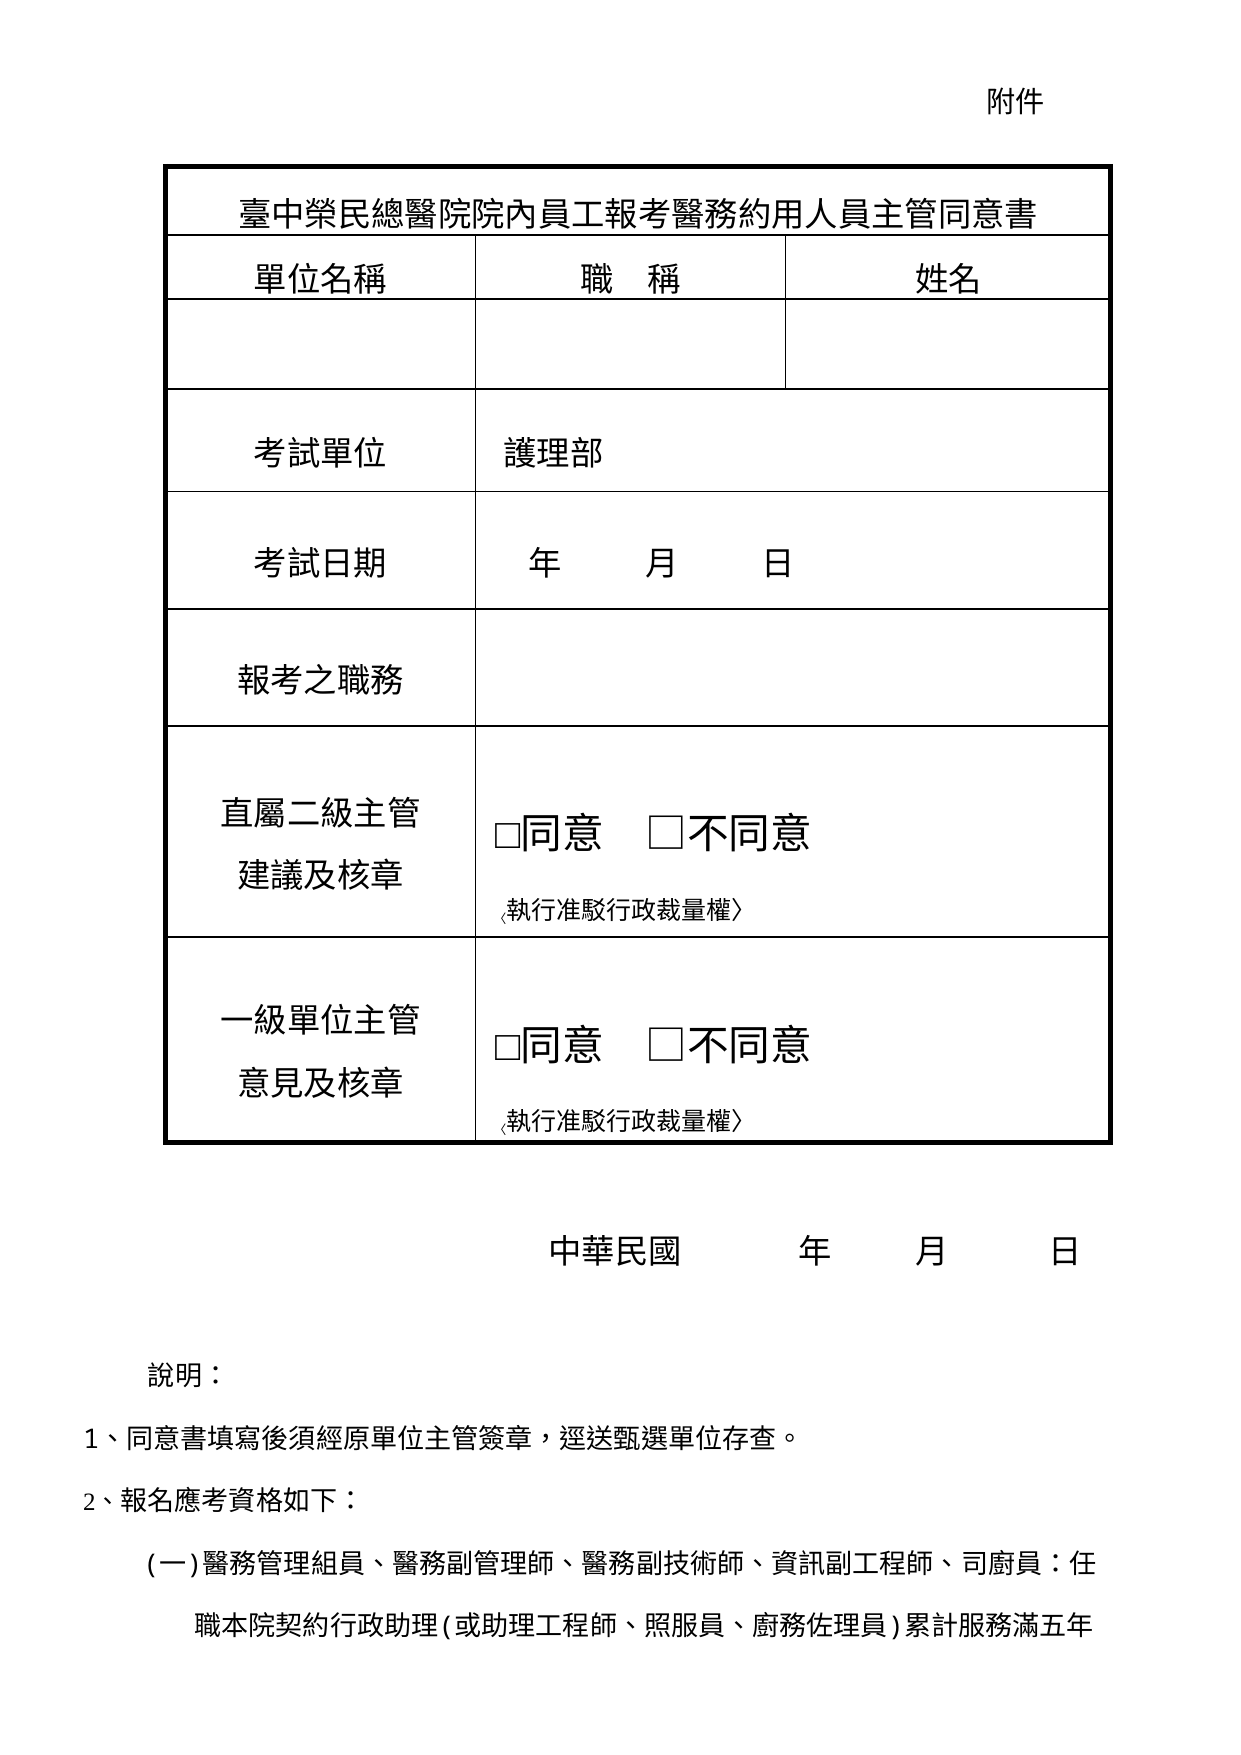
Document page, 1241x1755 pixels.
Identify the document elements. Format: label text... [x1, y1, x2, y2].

list 同意書填寫後須經原單位主管簽章，逕送甄選單位存查。 [59, 1395, 1206, 1457]
list 報名應考資格如下： [59, 1457, 1206, 1520]
table_cell [476, 610, 1108, 725]
table_cell 考試單位 [168, 390, 475, 491]
table_cell 年 月 日 [476, 492, 1108, 608]
table_cell [168, 300, 475, 388]
table_header 臺中榮民總醫院院內員工報考醫務約用人員主管同意書 [971, 71, 1124, 141]
table_cell □同意 □不同意 〈執行准駁行政裁量權〉 [476, 938, 1108, 1140]
table_cell 一級單位主管 意見及核章 [168, 938, 475, 1140]
table_cell 直屬二級主管 建議及核章 [168, 727, 475, 936]
text 說明： [148, 1332, 1181, 1395]
text (一)醫務管理組員、醫務副管理師、醫務副技術師、資訊副工程師、司廚員：任職本院契約行政助理(或助理工程師、照服員、廚務佐理員)累計服務滿五年 [127, 1520, 1107, 1645]
table_cell 考試日期 [168, 492, 475, 608]
table_cell [786, 300, 1108, 388]
table_header 臺中榮民總醫院院內員工報考醫務約用人員主管同意書 [168, 169, 1108, 234]
table_cell [476, 300, 785, 388]
text 中華民國 年 月 日 [59, 1207, 1081, 1270]
table_cell □同意 □不同意 〈執行准駁行政裁量權〉 [476, 727, 1108, 936]
table_cell 單位名稱 [168, 236, 475, 298]
table_cell 護理部 [476, 390, 1108, 491]
table_cell 報考之職務 [168, 610, 475, 725]
table_cell 姓名 [786, 236, 1108, 298]
table_cell 職 稱 [476, 236, 785, 298]
